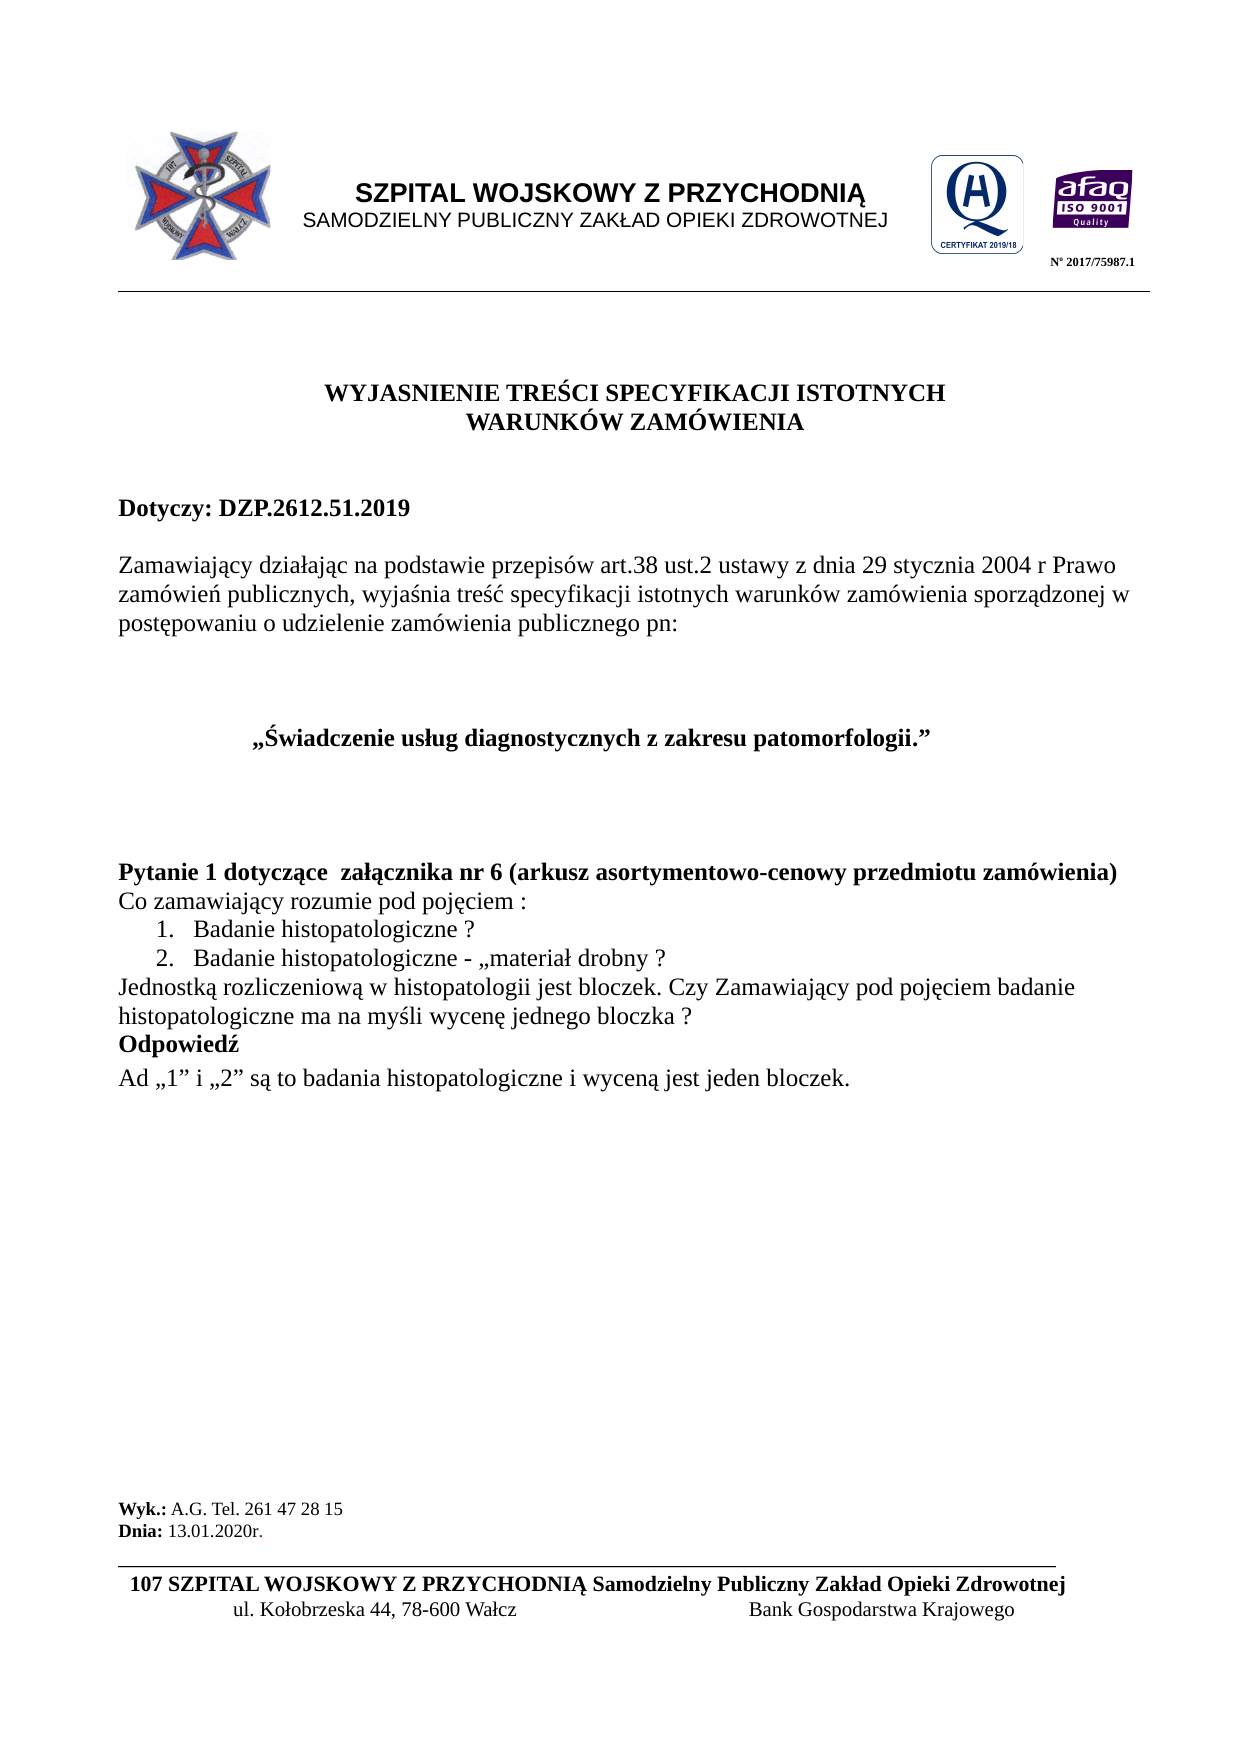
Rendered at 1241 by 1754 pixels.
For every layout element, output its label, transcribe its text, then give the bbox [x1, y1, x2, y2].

text Ad „1” i „2” są to badania histopatologiczne i wyceną jest jeden bloczek. [118, 1091, 1152, 1120]
text Co zamawiający rozumie pod pojęciem : [118, 914, 1152, 943]
list Badanie histopatologiczne ? [156, 943, 1152, 972]
list Badanie histopatologiczne - „materiał drobny ? [156, 972, 1152, 1001]
text Wyk.: A.G. Tel. 261 47 28 15 [118, 1527, 1152, 1548]
text Jednostką rozliczeniową w histopatologii jest bloczek. Czy Zamawiający pod pojęciem badanie [118, 1001, 1152, 1029]
text histopatologiczne ma na myśli wycenę jednego bloczka ? [118, 1029, 1152, 1058]
picture [1052, 184, 1133, 243]
table_header [918, 118, 1035, 319]
picture [126, 131, 272, 263]
text Pytanie 1 dotyczące załącznika nr 6 (arkusz asortymentowo-cenowy przedmiotu zamówienia) [118, 886, 1152, 914]
table_header No 2017/75987.1 [1035, 118, 1150, 319]
picture [931, 169, 1024, 268]
text WARUNKÓW ZAMÓWIENIA [118, 435, 1152, 464]
table_header [118, 118, 273, 319]
text Odpowiedź [118, 1058, 1152, 1087]
text 107 SZPITAL WOJSKOWY Z PRZYCHODNIĄ Samodzielny Publiczny Zakład Opieki Zdrowotnej [118, 1599, 1152, 1625]
text WYJASNIENIE TREŚCI SPECYFIKACJI ISTOTNYCH [118, 407, 1152, 435]
text ___________________________________________________________________________ [118, 1570, 1152, 1599]
text „Świadczenie usług diagnostycznych z zakresu patomorfologii.” [118, 752, 1152, 780]
text Dotyczy: DZP.2612.51.2019 [118, 522, 1152, 550]
text Dnia: 13.01.2020r. [118, 1548, 1152, 1570]
table_header SZPITAL WOJSKOWY Z PRZYCHODNIĄ SAMODZIELNY PUBLICZNY ZAKŁAD OPIEKI ZDROWOTNEJ [273, 118, 918, 319]
text Zamawiający działając na podstawie przepisów art.38 ust.2 ustawy z dnia 29 stycznia 2004 r Prawo zamówień publicznych, wyjaśnia treść specyfikacji istotnych warunków zamówienia sporządzonej w postępowaniu o udzielenie zamówienia publicznego pn: [118, 579, 1152, 665]
